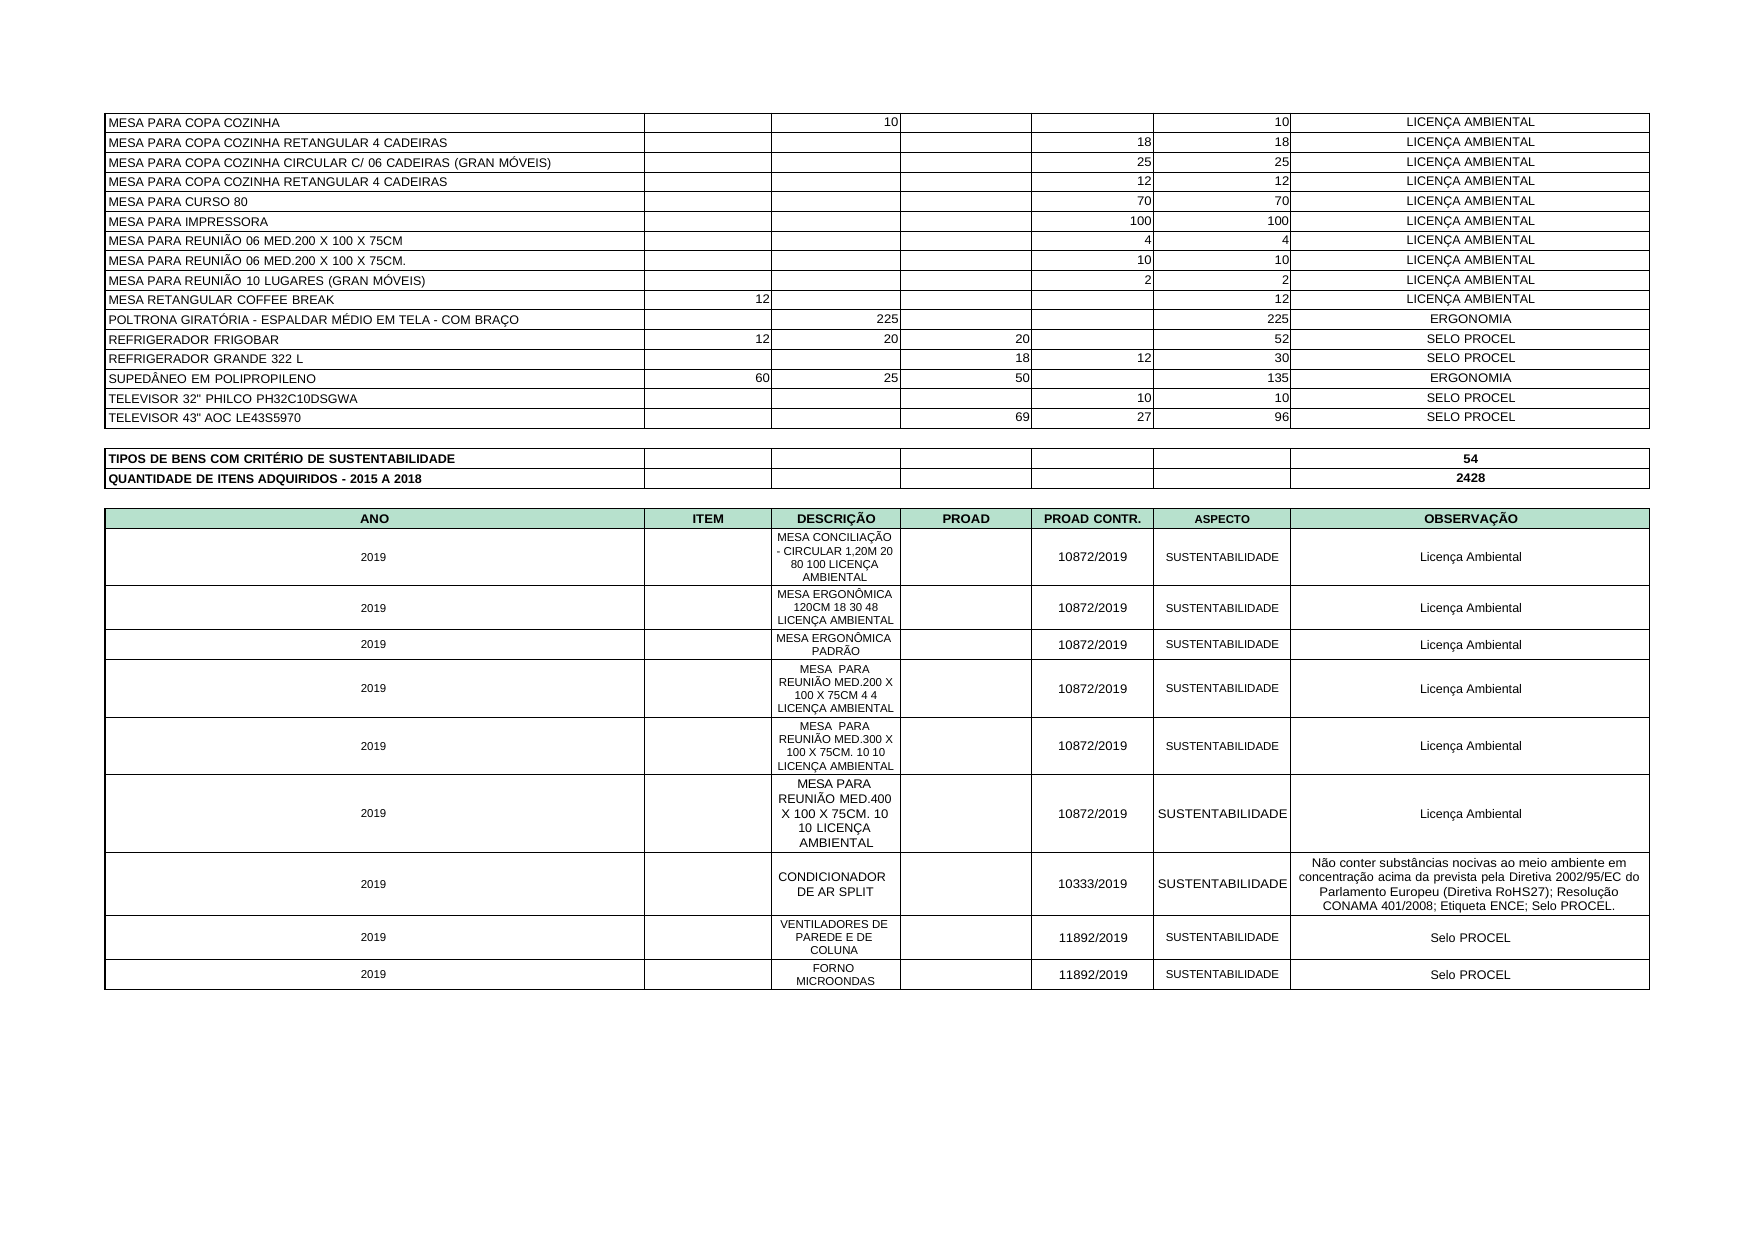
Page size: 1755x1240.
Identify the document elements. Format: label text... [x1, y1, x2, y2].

table_cell Licença Ambiental [1291, 529, 1649, 585]
table_cell 2019 [106, 960, 644, 989]
table_cell 12 [645, 291, 771, 309]
table_cell 20 [772, 330, 900, 349]
table_cell [645, 350, 771, 368]
table_header ASPECTO [1154, 509, 1290, 528]
table_cell [772, 409, 900, 427]
table_cell [901, 251, 1031, 270]
table_cell LICENÇA AMBIENTAL [1291, 271, 1649, 290]
table_cell 2019 [106, 853, 644, 915]
table_cell 100 [1032, 212, 1153, 231]
table_cell [901, 529, 1031, 585]
table_cell [645, 173, 771, 191]
table_cell 2019 [106, 775, 644, 852]
table_cell [901, 853, 1031, 915]
table_cell MESA ERGONÔMICA 120CM 18 30 48 LICENÇA AMBIENTAL [772, 586, 900, 629]
table_cell 50 [901, 370, 1031, 388]
table_cell 10 [1154, 251, 1290, 270]
table_cell 10872/2019 [1032, 630, 1153, 659]
table_cell SUSTENTABILIDADE [1154, 718, 1290, 774]
table_cell [901, 173, 1031, 191]
table_cell [901, 775, 1031, 852]
table_header OBSERVAÇÃO [1291, 509, 1649, 528]
table_cell [901, 960, 1031, 989]
table_cell Licença Ambiental [1291, 660, 1649, 717]
table_cell LICENÇA AMBIENTAL [1291, 232, 1649, 250]
table_cell 20 [901, 330, 1031, 349]
table_cell [645, 916, 771, 958]
table_cell SELO PROCEL [1291, 350, 1649, 368]
table_cell MESA PARA REUNIÃO 06 MED.200 X 100 X 75CM [106, 232, 644, 250]
table_cell [645, 251, 771, 270]
table_cell 10 [1154, 114, 1290, 132]
table_cell [645, 133, 771, 152]
table_cell 70 [1032, 192, 1153, 211]
table_cell [645, 960, 771, 989]
table_cell [645, 212, 771, 231]
table_cell MESA PARA REUNIÃO 10 LUGARES (GRAN MÓVEIS) [106, 271, 644, 290]
table_cell [901, 153, 1031, 172]
table_cell 96 [1154, 409, 1290, 427]
table_cell LICENÇA AMBIENTAL [1291, 114, 1649, 132]
table_cell MESA PARA COPA COZINHA RETANGULAR 4 CADEIRAS [106, 133, 644, 152]
table_cell [772, 153, 900, 172]
table_header DESCRIÇÃO [772, 509, 900, 528]
table_cell [645, 630, 771, 659]
table_header 54 [1291, 449, 1649, 468]
table_cell [1032, 114, 1153, 132]
table_cell [772, 173, 900, 191]
table_cell LICENÇA AMBIENTAL [1291, 173, 1649, 191]
table_cell 18 [1154, 133, 1290, 152]
table_cell [772, 133, 900, 152]
table_cell [772, 232, 900, 250]
table_cell SUSTENTABILIDADE [1154, 586, 1290, 629]
table_cell 2 [1032, 271, 1153, 290]
table_cell [901, 469, 1031, 487]
table_cell MESA PARA IMPRESSORA [106, 212, 644, 231]
table_cell 4 [1032, 232, 1153, 250]
table_cell MESA PARA COPA COZINHA RETANGULAR 4 CADEIRAS [106, 173, 644, 191]
table_cell 69 [901, 409, 1031, 427]
table_cell 100 [1154, 212, 1290, 231]
table_cell 10872/2019 [1032, 529, 1153, 585]
table_cell VENTILADORES DE PAREDE E DE COLUNA [772, 916, 900, 958]
table_cell [645, 114, 771, 132]
table_cell SUSTENTABILIDADE [1154, 916, 1290, 958]
table_cell [901, 133, 1031, 152]
table_cell SELO PROCEL [1291, 389, 1649, 408]
table_cell [645, 153, 771, 172]
table_cell [901, 660, 1031, 717]
table_cell [645, 660, 771, 717]
table_cell LICENÇA AMBIENTAL [1291, 291, 1649, 309]
table_cell [645, 469, 771, 487]
table_cell [1154, 469, 1290, 487]
table_cell MESA ERGONÔMICA PADRÃO [772, 630, 900, 659]
table_cell 12 [1032, 350, 1153, 368]
table_cell [901, 212, 1031, 231]
table_cell [772, 271, 900, 290]
table_cell 12 [1154, 291, 1290, 309]
table_cell Licença Ambiental [1291, 718, 1649, 774]
table_cell 27 [1032, 409, 1153, 427]
table_cell 2019 [106, 916, 644, 958]
table_cell SELO PROCEL [1291, 409, 1649, 427]
table_cell [772, 469, 900, 487]
table_cell 18 [1032, 133, 1153, 152]
table_cell [772, 350, 900, 368]
table_cell 25 [772, 370, 900, 388]
table_cell Licença Ambiental [1291, 775, 1649, 852]
table_cell 11892/2019 [1032, 960, 1153, 989]
table_cell 18 [901, 350, 1031, 368]
table_cell MESA RETANGULAR COFFEE BREAK [106, 291, 644, 309]
table_cell [901, 586, 1031, 629]
table_cell [901, 630, 1031, 659]
table_cell 12 [1032, 173, 1153, 191]
table_cell MESA PARA COPA COZINHA CIRCULAR C/ 06 CADEIRAS (GRAN MÓVEIS) [106, 153, 644, 172]
table_cell SUSTENTABILIDADE [1154, 660, 1290, 717]
table_cell 2019 [106, 630, 644, 659]
table_cell POLTRONA GIRATÓRIA - ESPALDAR MÉDIO EM TELA - COM BRAÇO [106, 310, 644, 329]
table_cell 10872/2019 [1032, 660, 1153, 717]
table_cell [772, 251, 900, 270]
table_cell MESA CONCILIAÇÃO - CIRCULAR 1,20M 20 80 100 LICENÇA AMBIENTAL [772, 529, 900, 585]
table_cell [1032, 291, 1153, 309]
table_cell [901, 718, 1031, 774]
table_cell FORNO MICROONDAS [772, 960, 900, 989]
table_cell [772, 212, 900, 231]
table_cell LICENÇA AMBIENTAL [1291, 192, 1649, 211]
table_cell 12 [645, 330, 771, 349]
table_cell SUSTENTABILIDADE [1154, 630, 1290, 659]
table_cell 12 [1154, 173, 1290, 191]
table_cell MESA PARA COPA COZINHA [106, 114, 644, 132]
table_cell [772, 192, 900, 211]
table_cell 2019 [106, 529, 644, 585]
table_cell SUSTENTABILIDADE [1154, 529, 1290, 585]
table_cell [901, 114, 1031, 132]
table_header TIPOS DE BENS COM CRITÉRIO DE SUSTENTABILIDADE [106, 449, 644, 468]
table_cell 10 [1032, 389, 1153, 408]
table_cell [772, 389, 900, 408]
table_cell MESA PARA REUNIÃO MED.400 X 100 X 75CM. 10 10 LICENÇA AMBIENTAL [772, 775, 900, 852]
table_cell LICENÇA AMBIENTAL [1291, 153, 1649, 172]
table_cell Selo PROCEL [1291, 960, 1649, 989]
table_header ITEM [645, 509, 771, 528]
table_cell 2019 [106, 718, 644, 774]
table_cell [645, 529, 771, 585]
table_cell Não conter substâncias nocivas ao meio ambiente em concentração acima da prevista pela Diretiva 2002/95/EC do Parlamento Europeu (Diretiva RoHS27); Resolução CONAMA 401/2008; Etiqueta ENCE; Selo PROCEL. [1291, 853, 1649, 915]
table_cell 52 [1154, 330, 1290, 349]
table_header [772, 449, 900, 468]
table_cell 11892/2019 [1032, 916, 1153, 958]
table_cell MESA PARA CURSO 80 [106, 192, 644, 211]
table_cell 4 [1154, 232, 1290, 250]
table_cell [1032, 370, 1153, 388]
table_cell 70 [1154, 192, 1290, 211]
table_header ANO [106, 509, 644, 528]
table_cell [645, 853, 771, 915]
table_cell CONDICIONADOR DE AR SPLIT [772, 853, 900, 915]
table_cell SUSTENTABILIDADE [1154, 775, 1290, 852]
table_cell [901, 291, 1031, 309]
table_cell 30 [1154, 350, 1290, 368]
table_header PROAD [901, 509, 1031, 528]
table_cell 10 [1032, 251, 1153, 270]
table_cell ERGONOMIA [1291, 370, 1649, 388]
table_cell [645, 232, 771, 250]
table_header [645, 449, 771, 468]
table_cell [645, 775, 771, 852]
table_cell 2 [1154, 271, 1290, 290]
table_cell 2019 [106, 660, 644, 717]
table_cell [901, 232, 1031, 250]
table_cell TELEVISOR 43" AOC LE43S5970 [106, 409, 644, 427]
table_cell [645, 409, 771, 427]
table_cell [645, 389, 771, 408]
table_cell 10 [772, 114, 900, 132]
table_header [1154, 449, 1290, 468]
table_cell REFRIGERADOR FRIGOBAR [106, 330, 644, 349]
table_cell SELO PROCEL [1291, 330, 1649, 349]
table_cell 2428 [1291, 469, 1649, 487]
table_cell [1032, 330, 1153, 349]
table_cell LICENÇA AMBIENTAL [1291, 212, 1649, 231]
table_cell ERGONOMIA [1291, 310, 1649, 329]
table_cell Licença Ambiental [1291, 586, 1649, 629]
table_cell [901, 192, 1031, 211]
table_cell Selo PROCEL [1291, 916, 1649, 958]
table_cell SUPEDÂNEO EM POLIPROPILENO [106, 370, 644, 388]
table_cell TELEVISOR 32" PHILCO PH32C10DSGWA [106, 389, 644, 408]
table_cell MESA PARA REUNIÃO 06 MED.200 X 100 X 75CM. [106, 251, 644, 270]
table_cell [901, 271, 1031, 290]
table_cell 135 [1154, 370, 1290, 388]
table_cell [645, 271, 771, 290]
table_cell 10872/2019 [1032, 775, 1153, 852]
table_cell 10333/2019 [1032, 853, 1153, 915]
table_header [901, 449, 1031, 468]
table_cell QUANTIDADE DE ITENS ADQUIRIDOS - 2015 A 2018 [106, 469, 644, 487]
table_cell LICENÇA AMBIENTAL [1291, 251, 1649, 270]
table_cell LICENÇA AMBIENTAL [1291, 133, 1649, 152]
table_cell 2019 [106, 586, 644, 629]
table_cell 10872/2019 [1032, 586, 1153, 629]
table_cell 60 [645, 370, 771, 388]
table_cell 10 [1154, 389, 1290, 408]
table_cell [772, 291, 900, 309]
table_cell [901, 389, 1031, 408]
table_cell [645, 192, 771, 211]
table_cell [645, 586, 771, 629]
table_cell MESA PARA REUNIÃO MED.300 X 100 X 75CM. 10 10 LICENÇA AMBIENTAL [772, 718, 900, 774]
table_cell [645, 310, 771, 329]
table_cell REFRIGERADOR GRANDE 322 L [106, 350, 644, 368]
table_cell [901, 310, 1031, 329]
table_cell 225 [1154, 310, 1290, 329]
table_cell [645, 718, 771, 774]
table_cell [901, 916, 1031, 958]
table_cell [1032, 310, 1153, 329]
table_cell 25 [1154, 153, 1290, 172]
table_cell SUSTENTABILIDADE [1154, 853, 1290, 915]
table_header [1032, 449, 1153, 468]
table_cell [1032, 469, 1153, 487]
table_cell MESA PARA REUNIÃO MED.200 X 100 X 75CM 4 4 LICENÇA AMBIENTAL [772, 660, 900, 717]
table_cell 10872/2019 [1032, 718, 1153, 774]
table_header PROAD CONTR. [1032, 509, 1153, 528]
table_cell SUSTENTABILIDADE [1154, 960, 1290, 989]
table_cell 225 [772, 310, 900, 329]
table_cell Licença Ambiental [1291, 630, 1649, 659]
table_cell 25 [1032, 153, 1153, 172]
